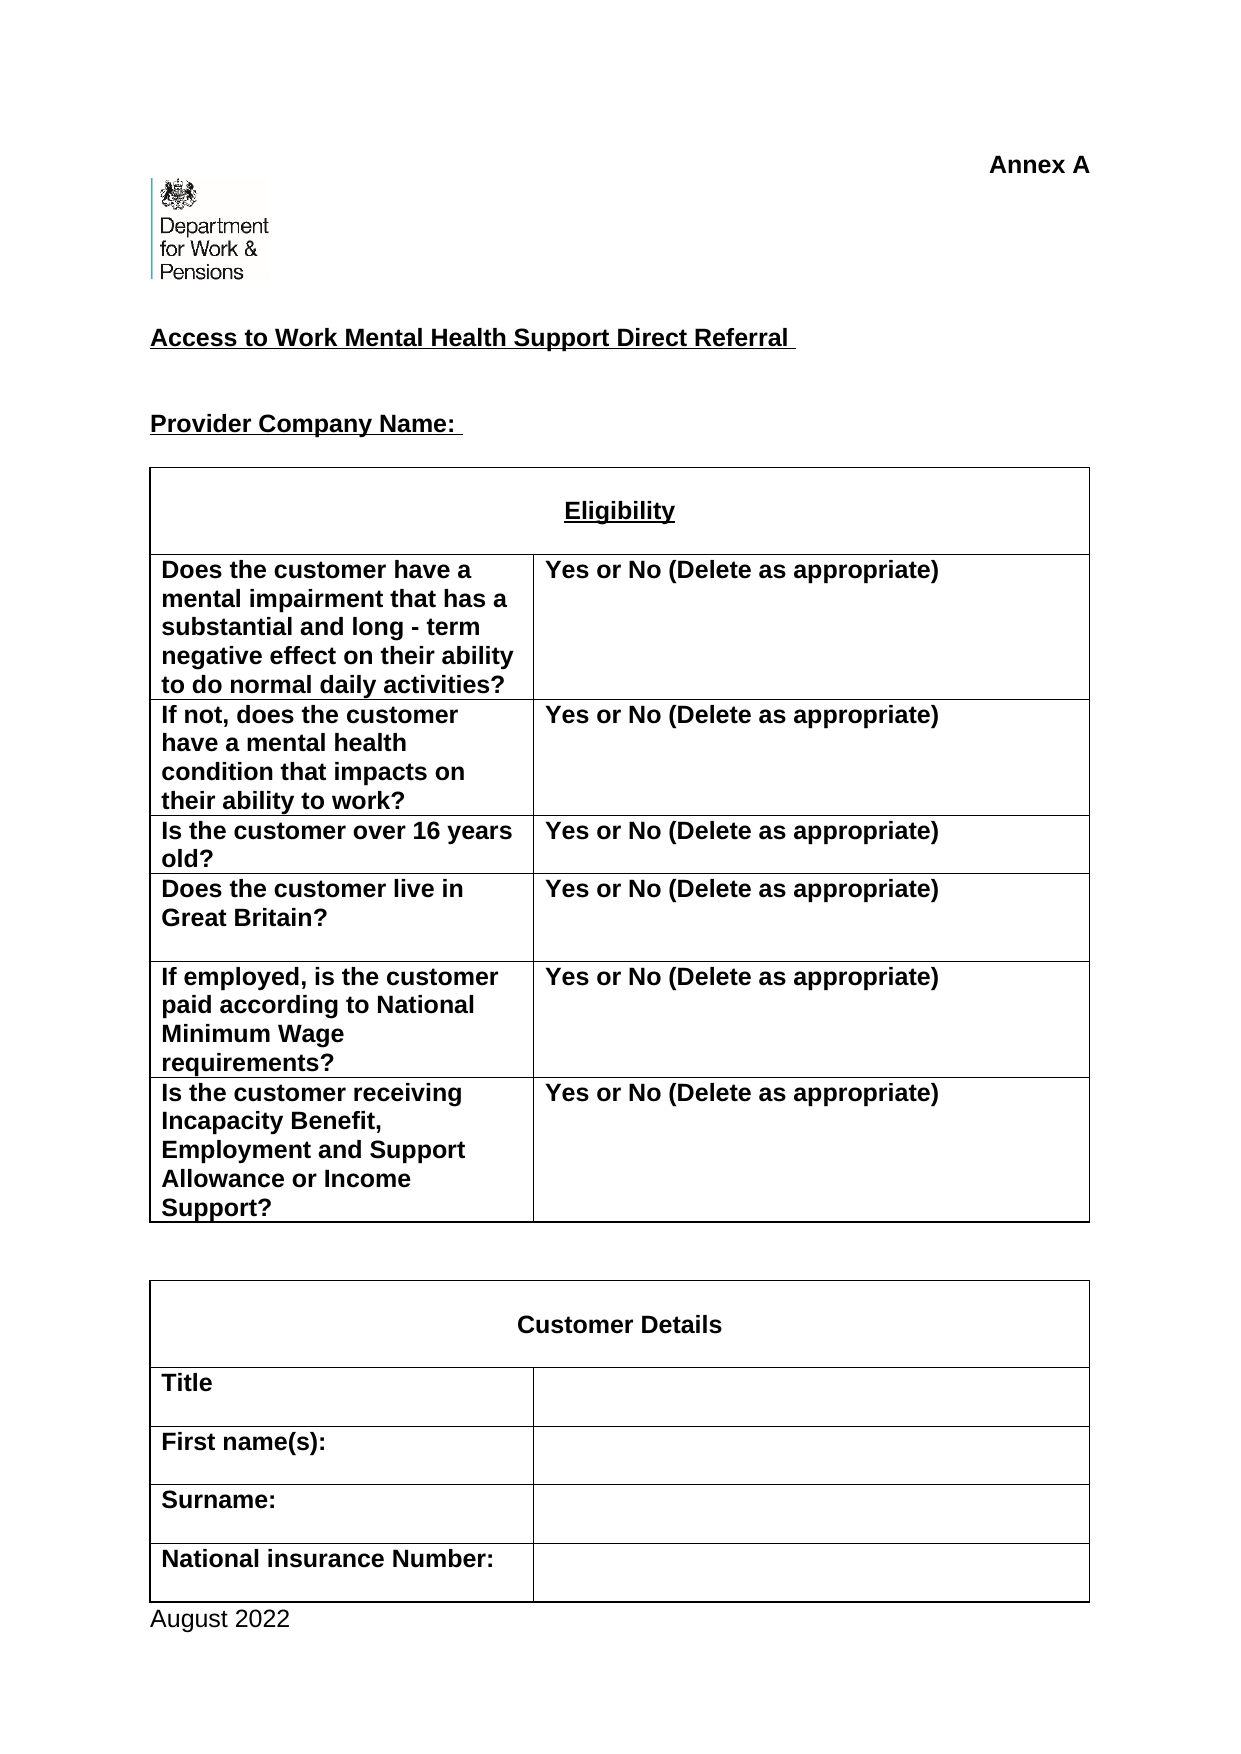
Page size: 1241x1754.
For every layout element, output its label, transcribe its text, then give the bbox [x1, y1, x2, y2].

table_header Eligibility [151, 468, 1089, 554]
text Access to Work Mental Health Support Direct Referral [150, 323, 1090, 352]
text Annex A [150, 150, 1090, 179]
table_header Customer Details [151, 1281, 1089, 1367]
table_cell [534, 1427, 1089, 1484]
table_cell Does the customer live in Great Britain? [151, 874, 533, 961]
table_cell National insurance Number: [151, 1544, 533, 1601]
text Provider Company Name: [150, 409, 1090, 438]
table_cell Yes or No (Delete as appropriate) [534, 816, 1089, 873]
table_cell [534, 1544, 1089, 1601]
table_cell If not, does the customer have a mental health condition that impacts on their ability to work? [151, 700, 533, 815]
table_cell Yes or No (Delete as appropriate) [534, 962, 1089, 1077]
table_cell First name(s): [151, 1427, 533, 1484]
table_cell Title [151, 1368, 533, 1426]
table_cell Is the customer over 16 years old? [151, 816, 533, 873]
table_cell Yes or No (Delete as appropriate) [534, 1078, 1089, 1221]
table_cell Yes or No (Delete as appropriate) [534, 874, 1089, 961]
table_cell [534, 1368, 1089, 1426]
table_cell [534, 1485, 1089, 1543]
table_cell Does the customer have a mental impairment that has a substantial and long - term negative effect on their ability to do normal daily activities? [151, 555, 533, 699]
table_cell Yes or No (Delete as appropriate) [534, 555, 1089, 699]
table_cell Surname: [151, 1485, 533, 1543]
table_cell Is the customer receiving Incapacity Benefit, Employment and Support Allowance or Income Support? [151, 1078, 533, 1221]
table_cell If employed, is the customer paid according to National Minimum Wage requirements? [151, 962, 533, 1077]
table_cell Yes or No (Delete as appropriate) [534, 700, 1089, 815]
